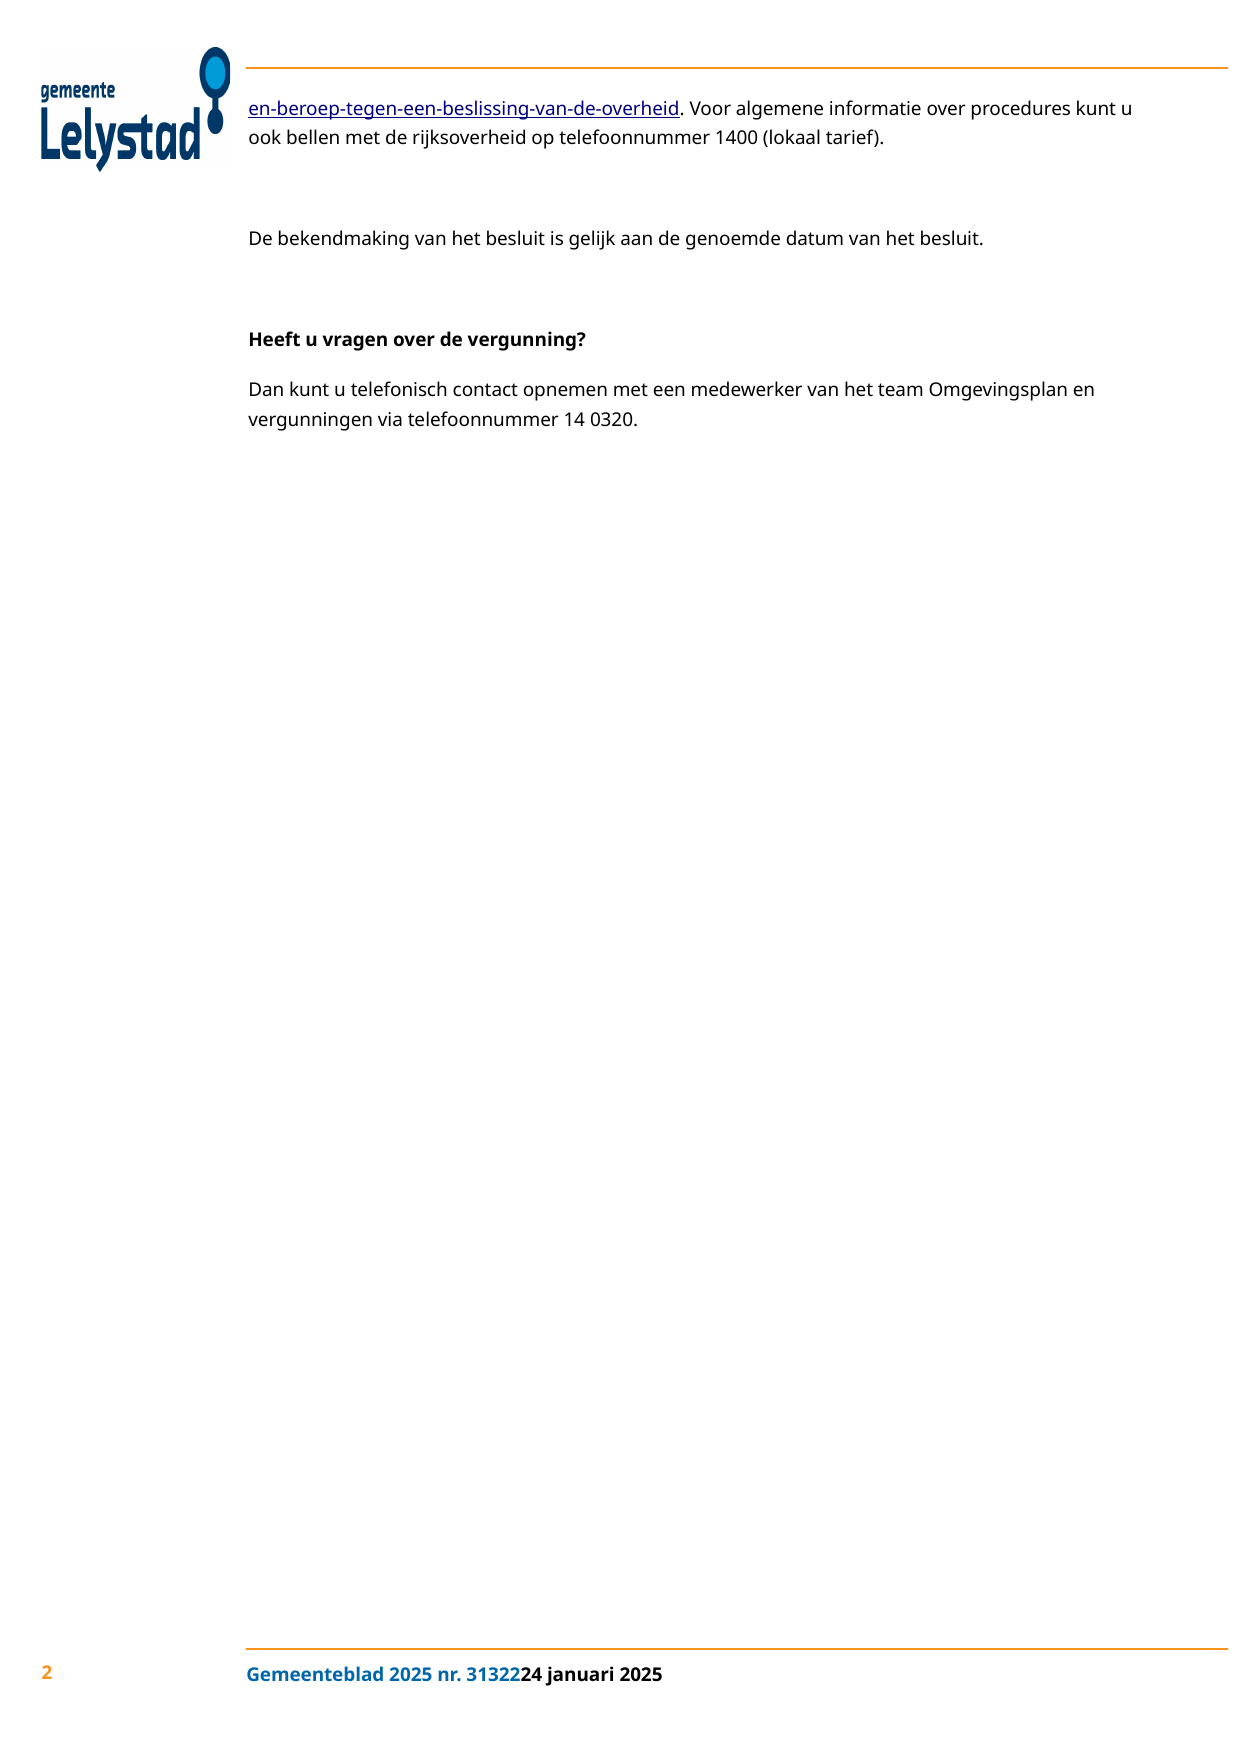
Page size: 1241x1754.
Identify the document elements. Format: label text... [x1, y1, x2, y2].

text en-beroep-tegen-een-beslissing-van-de-overheid. Voor algemene informatie over procedures kunt u ook bellen met de rijksoverheid op telefoonnummer 1400 (lokaal tarief). [248, 95, 1152, 150]
picture [41, 47, 231, 172]
text De bekendmaking van het besluit is gelijk aan de genoemde datum van het besluit. [248, 225, 1152, 251]
text Dan kunt u telefonisch contact opnemen met een medewerker van het team Omgevingsplan en vergunningen via telefoonnummer 14 0320. [248, 376, 1152, 432]
text Heeft u vragen over de vergunning? [248, 326, 1152, 352]
